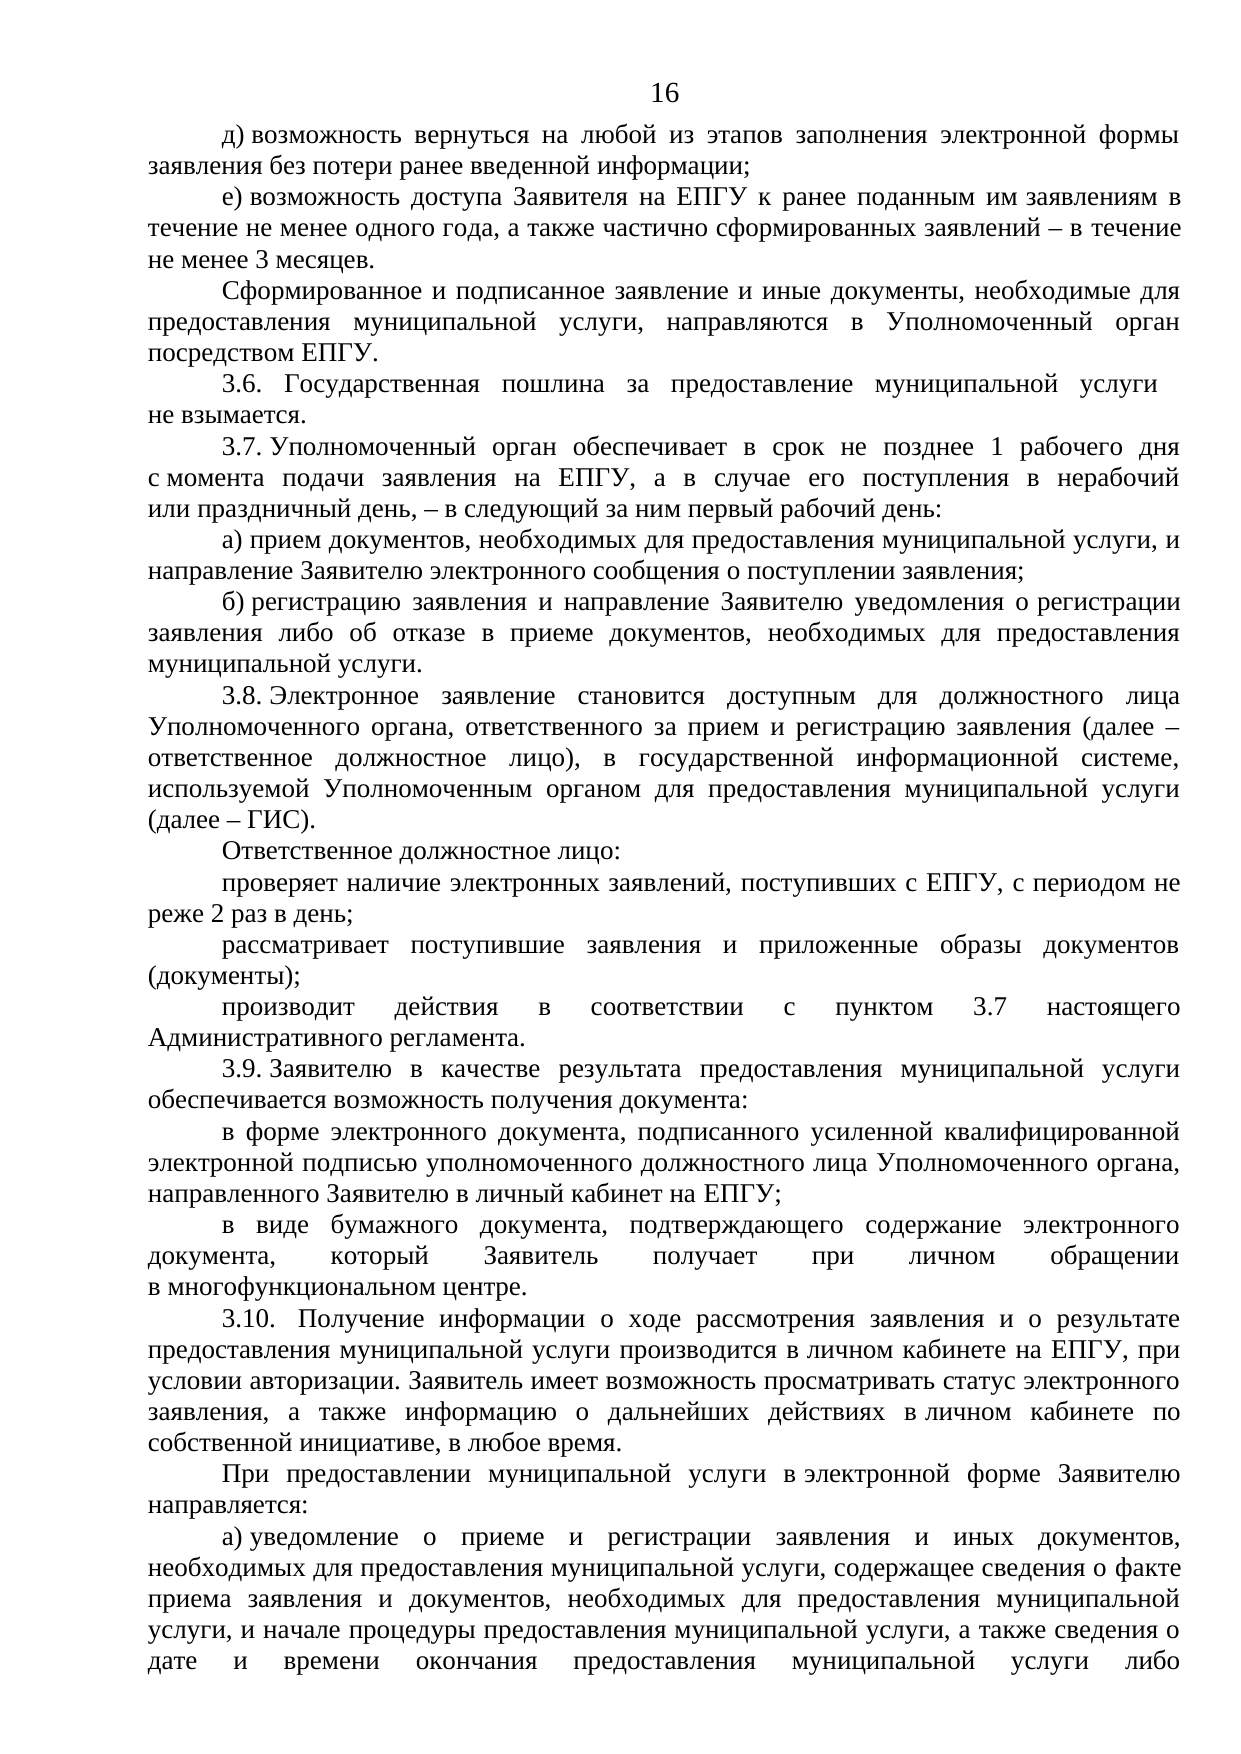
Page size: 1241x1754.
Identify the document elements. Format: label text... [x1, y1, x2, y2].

text рассматривает поступившие заявления и приложенные образы документов (документы); [148, 928, 1180, 990]
text 3.7. Уполномоченный орган обеспечивает в срок не позднее 1 рабочего дня с момента подачи заявления на ЕПГУ, а в случае его поступления в нерабочий или праздничный день, – в следующий за ним первый рабочий день: [148, 429, 1180, 523]
text Сформированное и подписанное заявление и иные документы, необходимые для предоставления муниципальной услуги, направляются в Уполномоченный орган посредством ЕПГУ. [148, 274, 1181, 367]
text в форме электронного документа, подписанного усиленной квалифицированной электронной подписью уполномоченного должностного лица Уполномоченного органа, направленного Заявителю в личный кабинет на ЕПГУ; [148, 1115, 1181, 1208]
text 3.9. Заявителю в качестве результата предоставления муниципальной услуги обеспечивается возможность получения документа: [148, 1052, 1181, 1115]
text а) уведомление о приеме и регистрации заявления и иных документов, необходимых для предоставления муниципальной услуги, содержащее сведения о факте приема заявления и документов, необходимых для предоставления муниципальной услуги, и начале процедуры предоставления муниципальной услуги, а также сведения о дате и времени окончания предоставления муниципальной услуги либо [148, 1520, 1181, 1675]
text 3.10. Получение информации о ходе рассмотрения заявления и о результате предоставления муниципальной услуги производится в личном кабинете на ЕПГУ, при условии авторизации. Заявитель имеет возможность просматривать статус электронного заявления, а также информацию о дальнейших действиях в личном кабинете по собственной инициативе, в любое время. [148, 1302, 1181, 1457]
text Ответственное должностное лицо: [222, 834, 1181, 866]
text При предоставлении муниципальной услуги в электронной форме Заявителю направляется: [148, 1457, 1181, 1520]
text б) регистрацию заявления и направление Заявителю уведомления о регистрации заявления либо об отказе в приеме документов, необходимых для предоставления муниципальной услуги. [148, 585, 1181, 679]
text проверяет наличие электронных заявлений, поступивших с ЕПГУ, с периодом не реже 2 раз в день; [148, 866, 1180, 928]
text в виде бумажного документа, подтверждающего содержание электронного документа, который Заявитель получает при личном обращении в многофункциональном центре. [148, 1208, 1180, 1302]
text 3.8. Электронное заявление становится доступным для должностного лица Уполномоченного органа, ответственного за прием и регистрацию заявления (далее – ответственное должностное лицо), в государственной информационной системе, используемой Уполномоченным органом для предоставления муниципальной услуги (далее – ГИС). [148, 679, 1181, 834]
text 3.6. Государственная пошлина за предоставление муниципальной услуги не взымается. [148, 367, 1181, 429]
text производит действия в соответствии с пунктом 3.7 настоящего Административного регламента. [148, 990, 1181, 1052]
text е) возможность доступа Заявителя на ЕПГУ к ранее поданным им заявлениям в течение не менее одного года, а также частично сформированных заявлений – в течение не менее 3 месяцев. [148, 180, 1181, 274]
text д) возможность вернуться на любой из этапов заполнения электронной формы заявления без потери ранее введенной информации; [148, 118, 1180, 180]
text а) прием документов, необходимых для предоставления муниципальной услуги, и направление Заявителю электронного сообщения о поступлении заявления; [148, 523, 1181, 585]
